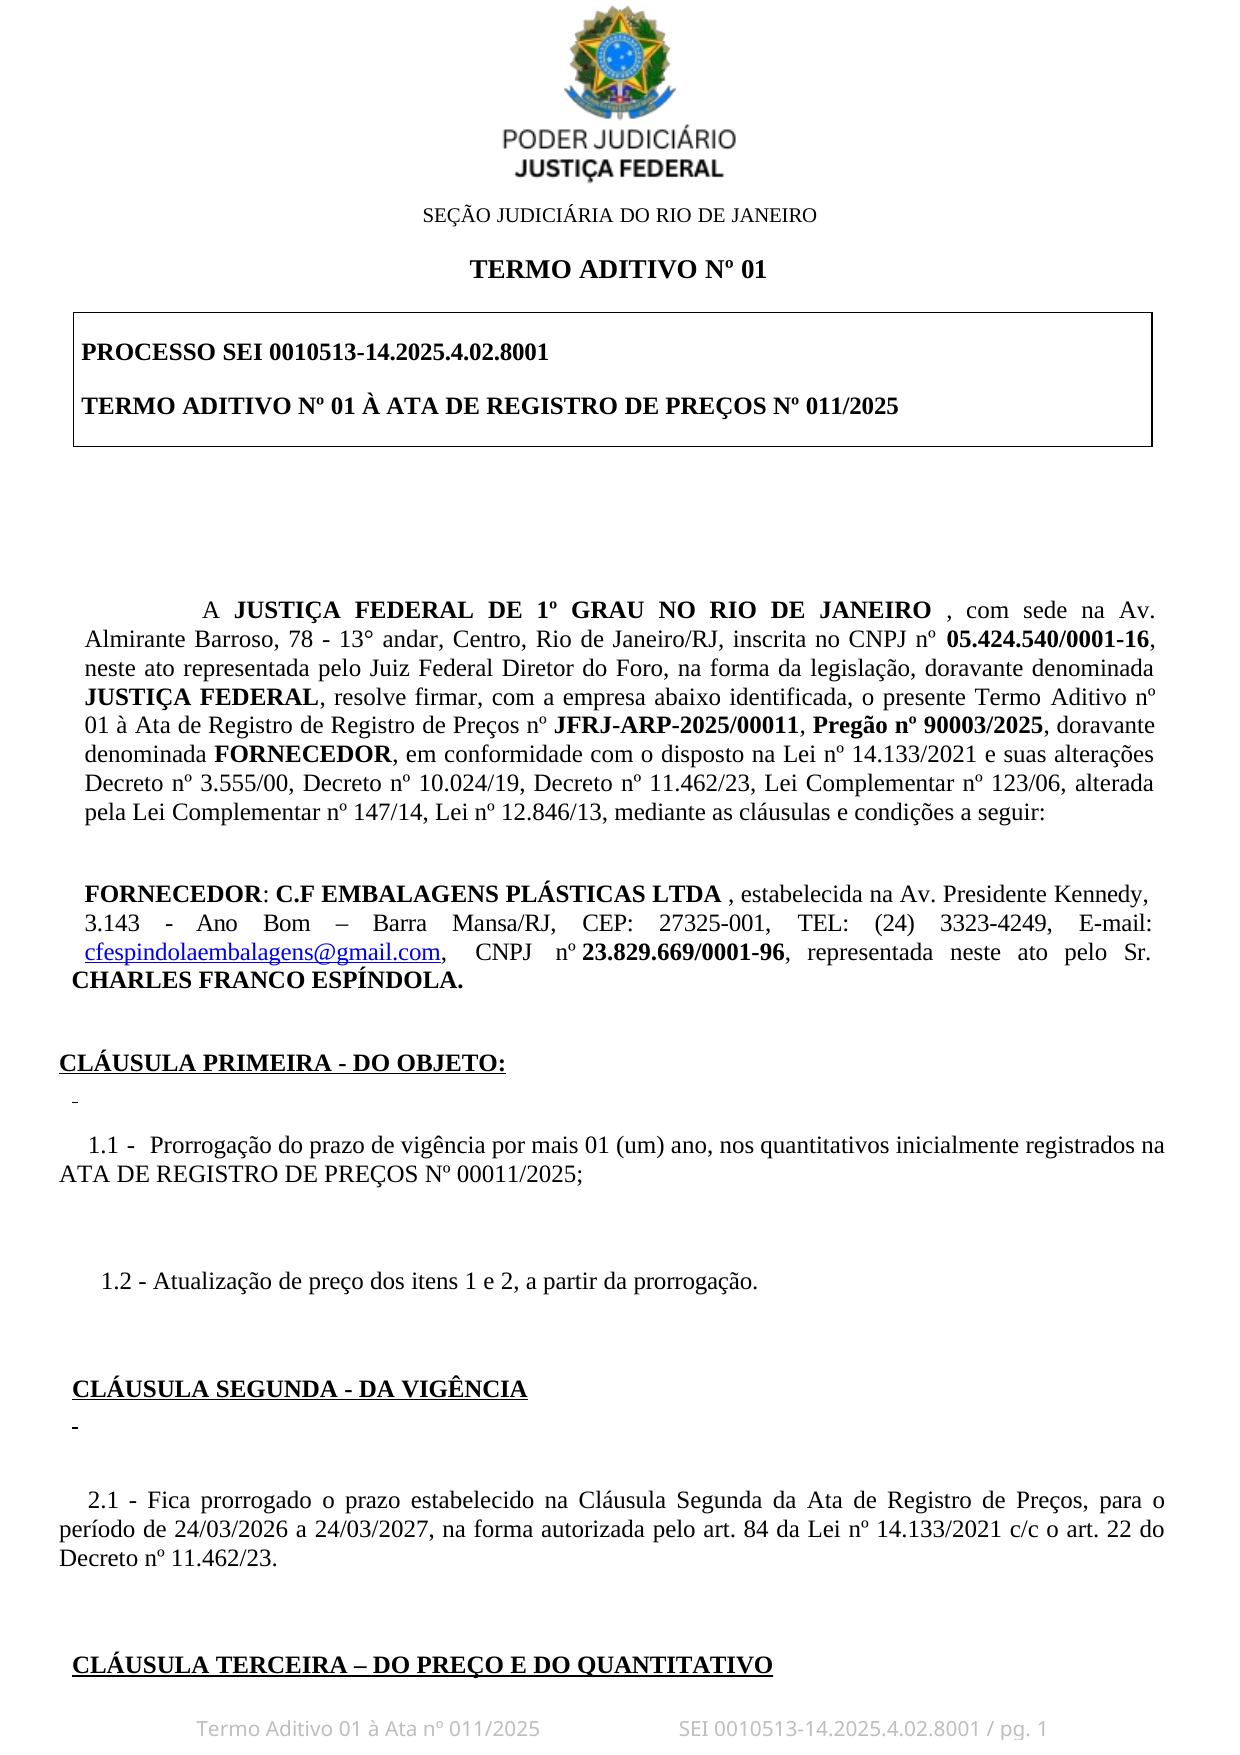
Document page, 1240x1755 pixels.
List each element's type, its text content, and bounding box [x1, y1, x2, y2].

text A JUSTIÇA FEDERAL DE 1º GRAU NO RIO DE JANEIRO , com sede na Av. Almirante Barroso, 78 - 13° andar, Centro, Rio de Janeiro/RJ, inscrita no CNPJ nº 05.424.540/0001-16, neste ato representada pelo Juiz Federal Diretor do Foro, na forma da legislação, doravante denominada JUSTIÇA FEDERAL, resolve firmar, com a empresa abaixo identificada, o presente Termo Aditivo nº 01 à Ata de Registro de Registro de Preços nº JFRJ-ARP-2025/00011, Pregão nº 90003/2025, doravante denominada FORNECEDOR, em conformidade com o disposto na Lei nº 14.133/2021 e suas alterações Decreto nº 3.555/00, Decreto nº 10.024/19, Decreto nº 11.462/23, Lei Complementar nº 123/06, alterada pela Lei Complementar nº 147/14, Lei nº 12.846/13, mediante as cláusulas e condições a seguir: [84, 596, 1156, 826]
text 3.143 - Ano Bom – Barra Mansa/RJ, CEP: 27325-001, TEL: (24) 3323-4249, E-mail: [84, 908, 1181, 937]
list - Prorrogação do prazo de vigência por mais 01 (um) ano, nos quantitativos inicialmente registrados na ATA DE REGISTRO DE PREÇOS Nº 00011/2025; [59, 1130, 1181, 1188]
text cfespindolaembalagens@gmail.com, CNPJ nº 23.829.669/0001-96, representada neste ato pelo Sr. [84, 937, 1181, 966]
text TERMO ADITIVO Nº 01 À ATA DE REGISTRO DE PREÇOS Nº 011/2025 [81, 391, 1151, 420]
text PROCESSO SEI 0010513-14.2025.4.02.8001 [81, 337, 1151, 366]
text FORNECEDOR: C.F EMBALAGENS PLÁSTICAS LTDA , estabelecida na Av. Presidente Kennedy, [84, 879, 1181, 908]
subtitle CLÁUSULA SEGUNDA - DA VIGÊNCIA [72, 1374, 1181, 1403]
list - Atualização de preço dos itens 1 e 2, a partir da prorrogação. [101, 1266, 1181, 1295]
list - Fica prorrogado o prazo estabelecido na Cláusula Segunda da Ata de Registro de Preços, para o período de 24/03/2026 a 24/03/2027, na forma autorizada pelo art. 84 da Lei nº 14.133/2021 c/c o art. 22 do Decreto nº 11.462/23. [59, 1485, 1167, 1572]
subtitle CHARLES FRANCO ESPÍNDOLA. CLÁUSULA PRIMEIRA - DO OBJETO: [59, 966, 555, 1077]
text SEÇÃO JUDICIÁRIA DO RIO DE JANEIRO [61, 203, 1178, 227]
subtitle CLÁUSULA TERCEIRA – DO PREÇO E DO QUANTITATIVO [72, 1650, 1181, 1679]
text TERMO ADITIVO Nº 01 [59, 253, 1178, 285]
